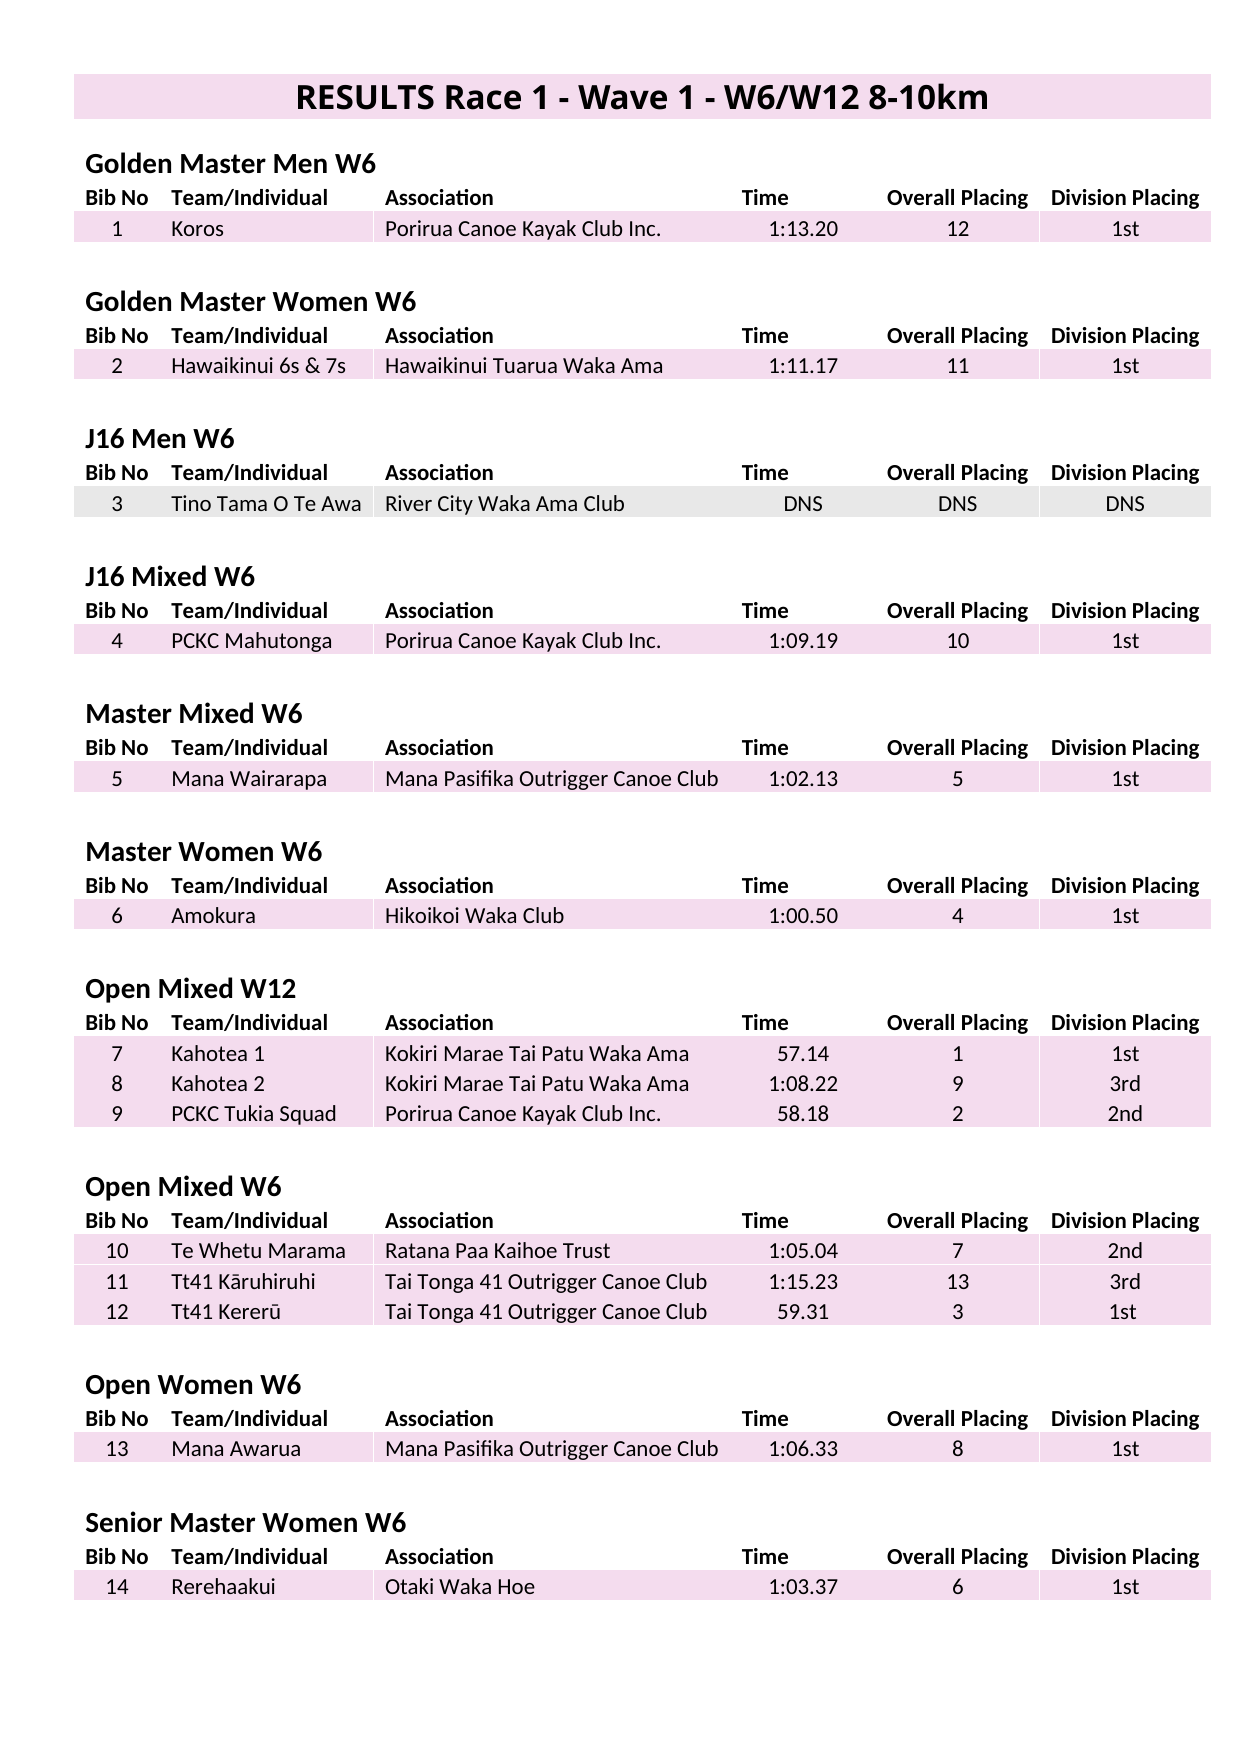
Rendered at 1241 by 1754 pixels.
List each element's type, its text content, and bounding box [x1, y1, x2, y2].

table_cell 9 [876, 1067, 1039, 1097]
table_cell [74, 242, 730, 280]
table_cell 1st [1040, 761, 1211, 792]
table_cell [374, 379, 730, 418]
table_cell Association [374, 319, 730, 349]
table_cell Te Whetu Marama [160, 1234, 373, 1264]
table_cell 1:00.50 [730, 899, 876, 929]
table_cell [876, 792, 1039, 830]
table_cell Overall Placing [876, 1540, 1039, 1570]
table_cell [730, 517, 876, 555]
table_cell Mana Wairarapa [160, 761, 373, 792]
table_cell [1040, 1501, 1211, 1539]
table_cell [876, 418, 1039, 456]
table_cell Overall Placing [876, 319, 1039, 349]
table_cell Division Placing [1040, 1540, 1211, 1570]
table_cell 1 [74, 211, 160, 242]
table_cell Open Mixed W12 [74, 968, 373, 1006]
table_cell [74, 929, 373, 968]
table_cell J16 Men W6 [74, 418, 373, 456]
table_cell 58.18 [730, 1097, 876, 1127]
table_cell 4 [74, 624, 160, 654]
table_cell 57.14 [730, 1036, 876, 1067]
table_cell 59.31 [730, 1295, 876, 1325]
table_cell [730, 1325, 876, 1363]
table_cell [1040, 1463, 1211, 1501]
table_cell Bib No [74, 181, 160, 211]
table_cell Ratana Paa Kaihoe Trust [374, 1234, 730, 1264]
table_cell 1:08.22 [730, 1067, 876, 1097]
table_cell Open Women W6 [74, 1364, 373, 1402]
table_cell [1040, 280, 1211, 319]
table_cell 2nd [1040, 1234, 1211, 1264]
table_cell Division Placing [1040, 456, 1211, 486]
table_cell [730, 280, 876, 319]
table_cell [1040, 830, 1211, 869]
table_cell Association [374, 1204, 730, 1234]
table_cell [374, 830, 730, 869]
table_cell 6 [74, 899, 160, 929]
table_cell Time [730, 594, 876, 624]
table_cell Kokiri Marae Tai Patu Waka Ama [374, 1036, 730, 1067]
table_cell [374, 968, 730, 1006]
table_cell [876, 280, 1039, 319]
table_cell Kokiri Marae Tai Patu Waka Ama [374, 1067, 730, 1097]
table_cell [1040, 929, 1211, 968]
table_cell [730, 1127, 876, 1166]
table_cell Time [730, 1402, 876, 1432]
table_cell Hikoikoi Waka Club [374, 899, 730, 929]
table_cell [876, 654, 1039, 693]
table_cell Bib No [74, 1006, 160, 1036]
table_cell 14 [74, 1570, 160, 1600]
table_cell 1:15.23 [730, 1265, 876, 1295]
table_cell Hawaikinui 6s & 7s [160, 349, 373, 379]
table_cell Association [374, 1402, 730, 1432]
table_cell [730, 654, 876, 693]
table_header [876, 143, 1039, 181]
table_cell Master Mixed W6 [74, 693, 373, 731]
table_cell 1st [1040, 211, 1211, 242]
table_cell [730, 1166, 876, 1204]
table_cell 4 [876, 899, 1039, 929]
table_cell PCKC Mahutonga [160, 624, 373, 654]
table_cell Amokura [160, 899, 373, 929]
table_cell Division Placing [1040, 319, 1211, 349]
table_cell Division Placing [1040, 594, 1211, 624]
table_cell 1st [1040, 624, 1211, 654]
table_cell [876, 1501, 1039, 1539]
table_cell [374, 418, 730, 456]
table_cell [74, 517, 373, 555]
table_cell Division Placing [1040, 869, 1211, 899]
table_cell Association [374, 1006, 730, 1036]
table_cell Time [730, 869, 876, 899]
table_cell 2 [876, 1097, 1039, 1127]
table_cell [1040, 1166, 1211, 1204]
table_cell Koros [160, 211, 373, 242]
table_cell [1040, 555, 1211, 594]
table_cell 7 [876, 1234, 1039, 1264]
table_cell 13 [74, 1432, 160, 1462]
table_cell 1:03.37 [730, 1570, 876, 1600]
table_cell [374, 1166, 730, 1204]
table_cell [730, 1364, 876, 1402]
table_cell Overall Placing [876, 181, 1039, 211]
table_cell 3 [876, 1295, 1039, 1325]
table_cell Overall Placing [876, 869, 1039, 899]
table_cell [1040, 1325, 1211, 1363]
table_cell [730, 379, 876, 418]
table_cell Kahotea 1 [160, 1036, 373, 1067]
table_cell 9 [74, 1097, 160, 1127]
table_cell 8 [876, 1432, 1039, 1462]
table_cell Team/Individual [160, 456, 373, 486]
table_cell 8 [74, 1067, 160, 1097]
table_cell [876, 693, 1039, 731]
table_cell [74, 379, 373, 418]
table_cell [374, 555, 730, 594]
table_cell Bib No [74, 456, 160, 486]
table_cell [730, 929, 876, 968]
table_cell [374, 517, 730, 555]
table_cell 1:05.04 [730, 1234, 876, 1264]
table_cell [1040, 418, 1211, 456]
table_header [1040, 143, 1211, 181]
table_cell [876, 555, 1039, 594]
table_cell 3 [74, 486, 160, 517]
table_cell Porirua Canoe Kayak Club Inc. [374, 624, 730, 654]
table_cell 10 [876, 624, 1039, 654]
table_cell Rerehaakui [160, 1570, 373, 1600]
table_cell Overall Placing [876, 1204, 1039, 1234]
table_cell 1:13.20 [730, 211, 876, 242]
table_cell DNS [876, 486, 1039, 517]
table_cell [876, 1325, 1039, 1363]
table_cell 11 [74, 1265, 160, 1295]
table_cell [730, 242, 876, 280]
table_cell River City Waka Ama Club [374, 486, 730, 517]
table_cell Time [730, 181, 876, 211]
table_cell [1040, 654, 1211, 693]
table_cell Team/Individual [160, 731, 373, 761]
table_cell Team/Individual [160, 1006, 373, 1036]
table_cell [876, 1166, 1039, 1204]
table_cell [1040, 379, 1211, 418]
table_cell Tai Tonga 41 Outrigger Canoe Club [374, 1295, 730, 1325]
table_cell 1:09.19 [730, 624, 876, 654]
table_cell Time [730, 731, 876, 761]
table_cell DNS [1040, 486, 1211, 517]
table_cell 7 [74, 1036, 160, 1067]
table_cell [876, 1364, 1039, 1402]
table_cell DNS [730, 486, 876, 517]
table_cell 3rd [1040, 1067, 1211, 1097]
table_cell 1 [876, 1036, 1039, 1067]
table_cell [1040, 968, 1211, 1006]
table_cell 1st [1040, 1570, 1211, 1600]
table_cell Tt41 Kāruhiruhi [160, 1265, 373, 1295]
table_cell 12 [74, 1295, 160, 1325]
table_cell Team/Individual [160, 594, 373, 624]
table_cell Overall Placing [876, 456, 1039, 486]
table_cell 1st [1040, 349, 1211, 379]
table_cell [374, 693, 730, 731]
table_cell 11 [876, 349, 1039, 379]
table_cell [1040, 792, 1211, 830]
table_cell Porirua Canoe Kayak Club Inc. [374, 211, 730, 242]
table_cell [374, 654, 730, 693]
table_cell Team/Individual [160, 1204, 373, 1234]
table_cell Bib No [74, 869, 160, 899]
table_cell Time [730, 1540, 876, 1570]
table_cell [1040, 693, 1211, 731]
table_cell Open Mixed W6 [74, 1166, 373, 1204]
table_cell 13 [876, 1265, 1039, 1295]
table_cell Association [374, 1540, 730, 1570]
table_cell 2nd [1040, 1097, 1211, 1127]
table_cell Tt41 Kererū [160, 1295, 373, 1325]
table_cell Kahotea 2 [160, 1067, 373, 1097]
table_cell [74, 792, 373, 830]
table_cell [876, 242, 1039, 280]
table_cell Team/Individual [160, 1540, 373, 1570]
table_cell 1:11.17 [730, 349, 876, 379]
table_cell Tai Tonga 41 Outrigger Canoe Club [374, 1265, 730, 1295]
table_cell Overall Placing [876, 1402, 1039, 1432]
table_cell [1040, 1127, 1211, 1166]
table_cell 2 [74, 349, 160, 379]
table_cell Bib No [74, 1402, 160, 1432]
table_cell [374, 1325, 730, 1363]
table_cell Association [374, 731, 730, 761]
table_cell [730, 792, 876, 830]
table_cell Division Placing [1040, 1204, 1211, 1234]
table_cell [1040, 1364, 1211, 1402]
table_cell [730, 830, 876, 869]
table_cell Bib No [74, 1540, 160, 1570]
table_cell Bib No [74, 594, 160, 624]
table_cell Bib No [74, 731, 160, 761]
table_cell 5 [74, 761, 160, 792]
table_cell Mana Pasifika Outrigger Canoe Club [374, 761, 730, 792]
table_cell Bib No [74, 1204, 160, 1234]
table_cell [74, 654, 373, 693]
table_cell [876, 1127, 1039, 1166]
table_cell Porirua Canoe Kayak Club Inc. [374, 1097, 730, 1127]
table_cell 5 [876, 761, 1039, 792]
table_cell [876, 379, 1039, 418]
table_cell Division Placing [1040, 1006, 1211, 1036]
table_cell 6 [876, 1570, 1039, 1600]
table_cell Association [374, 594, 730, 624]
table_cell Overall Placing [876, 594, 1039, 624]
table_cell [730, 693, 876, 731]
table_cell Mana Awarua [160, 1432, 373, 1462]
table_cell J16 Mixed W6 [74, 555, 373, 594]
table_header Golden Master Men W6 [74, 143, 730, 181]
table_cell 1st [1040, 1432, 1211, 1462]
table_cell 10 [74, 1234, 160, 1264]
table_cell [876, 968, 1039, 1006]
table_cell 1:06.33 [730, 1432, 876, 1462]
table_cell [74, 1127, 373, 1166]
table_cell Time [730, 319, 876, 349]
table_cell [1040, 517, 1211, 555]
table_cell [74, 1463, 730, 1501]
table_cell Team/Individual [160, 181, 373, 211]
table_cell [876, 1463, 1039, 1501]
table_cell Division Placing [1040, 731, 1211, 761]
table_cell [876, 830, 1039, 869]
table_cell 1st [1040, 1036, 1211, 1067]
table_cell [876, 929, 1039, 968]
table_cell Overall Placing [876, 1006, 1039, 1036]
table_cell Time [730, 1204, 876, 1234]
table_cell Hawaikinui Tuarua Waka Ama [374, 349, 730, 379]
table_cell PCKC Tukia Squad [160, 1097, 373, 1127]
table_cell Team/Individual [160, 319, 373, 349]
table_cell 1st [1040, 899, 1211, 929]
table_cell [374, 1127, 730, 1166]
text RESULTS Race 1 - Wave 1 - W6/W12 8-10km [74, 74, 1211, 119]
table_cell Tino Tama O Te Awa [160, 486, 373, 517]
table_cell Mana Pasifika Outrigger Canoe Club [374, 1432, 730, 1462]
table_cell Senior Master Women W6 [74, 1501, 730, 1539]
table_cell Association [374, 181, 730, 211]
table_cell Association [374, 869, 730, 899]
table_cell Team/Individual [160, 869, 373, 899]
table_cell [374, 929, 730, 968]
table_header [730, 143, 876, 181]
table_cell Division Placing [1040, 1402, 1211, 1432]
table_cell 1:02.13 [730, 761, 876, 792]
table_cell [730, 968, 876, 1006]
table_cell [374, 792, 730, 830]
table_cell [1040, 242, 1211, 280]
table_cell [374, 1364, 730, 1402]
table_cell Golden Master Women W6 [74, 280, 730, 319]
table_cell Division Placing [1040, 181, 1211, 211]
table_cell Association [374, 456, 730, 486]
table_cell Master Women W6 [74, 830, 373, 869]
table_cell Team/Individual [160, 1402, 373, 1432]
table_cell 12 [876, 211, 1039, 242]
table_cell [74, 1325, 373, 1363]
table_cell [730, 418, 876, 456]
table_cell Bib No [74, 319, 160, 349]
table_cell Otaki Waka Hoe [374, 1570, 730, 1600]
table_cell 3rd [1040, 1265, 1211, 1295]
table_cell [730, 555, 876, 594]
table_cell Overall Placing [876, 731, 1039, 761]
table_cell Time [730, 1006, 876, 1036]
table_cell [876, 517, 1039, 555]
table_cell [730, 1501, 876, 1539]
table_cell Time [730, 456, 876, 486]
table_cell [730, 1463, 876, 1501]
table_cell 1st [1040, 1295, 1211, 1325]
